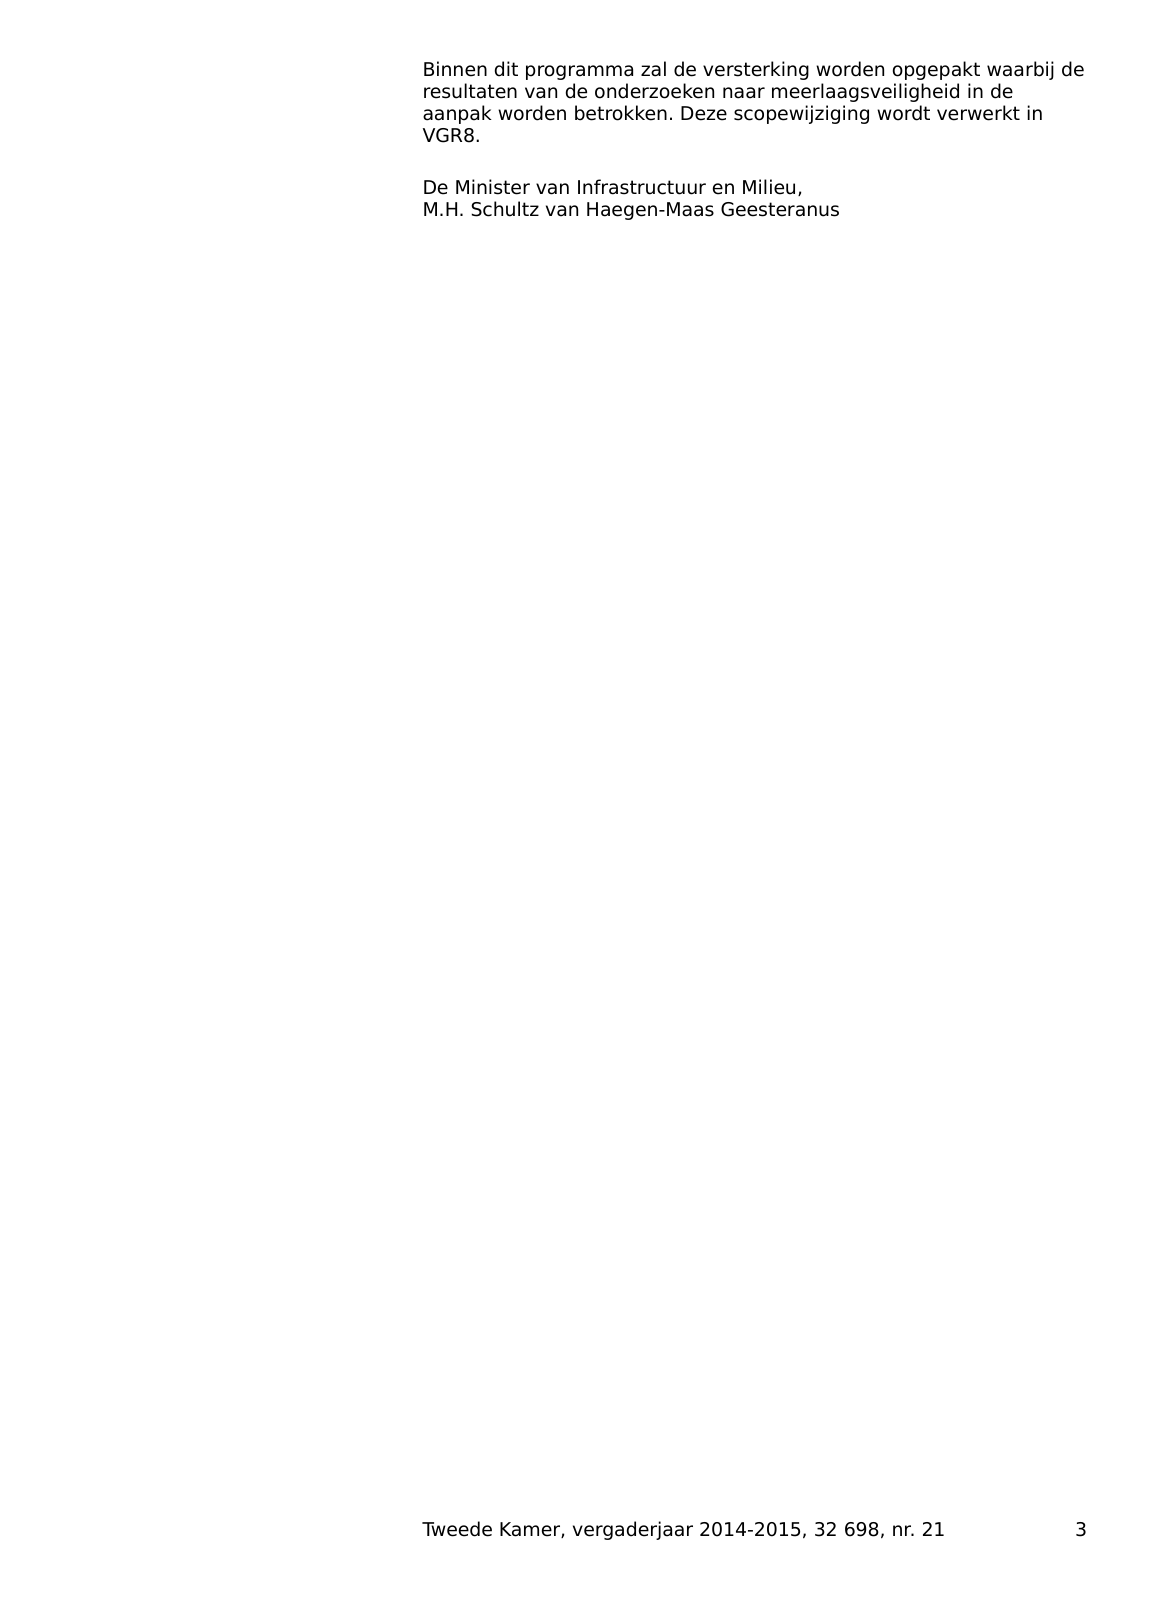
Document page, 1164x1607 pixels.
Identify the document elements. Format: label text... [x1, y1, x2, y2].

text Binnen dit programma zal de versterking worden opgepakt waarbij de resultaten van de onderzoeken naar meerlaagsveiligheid in de aanpak worden betrokken. Deze scopewijziging wordt verwerkt in VGR8. [422, 59, 1087, 147]
text De Minister van Infrastructuur en Milieu, M.H. Schultz van Haegen-Maas Geesteranus [422, 177, 1087, 221]
